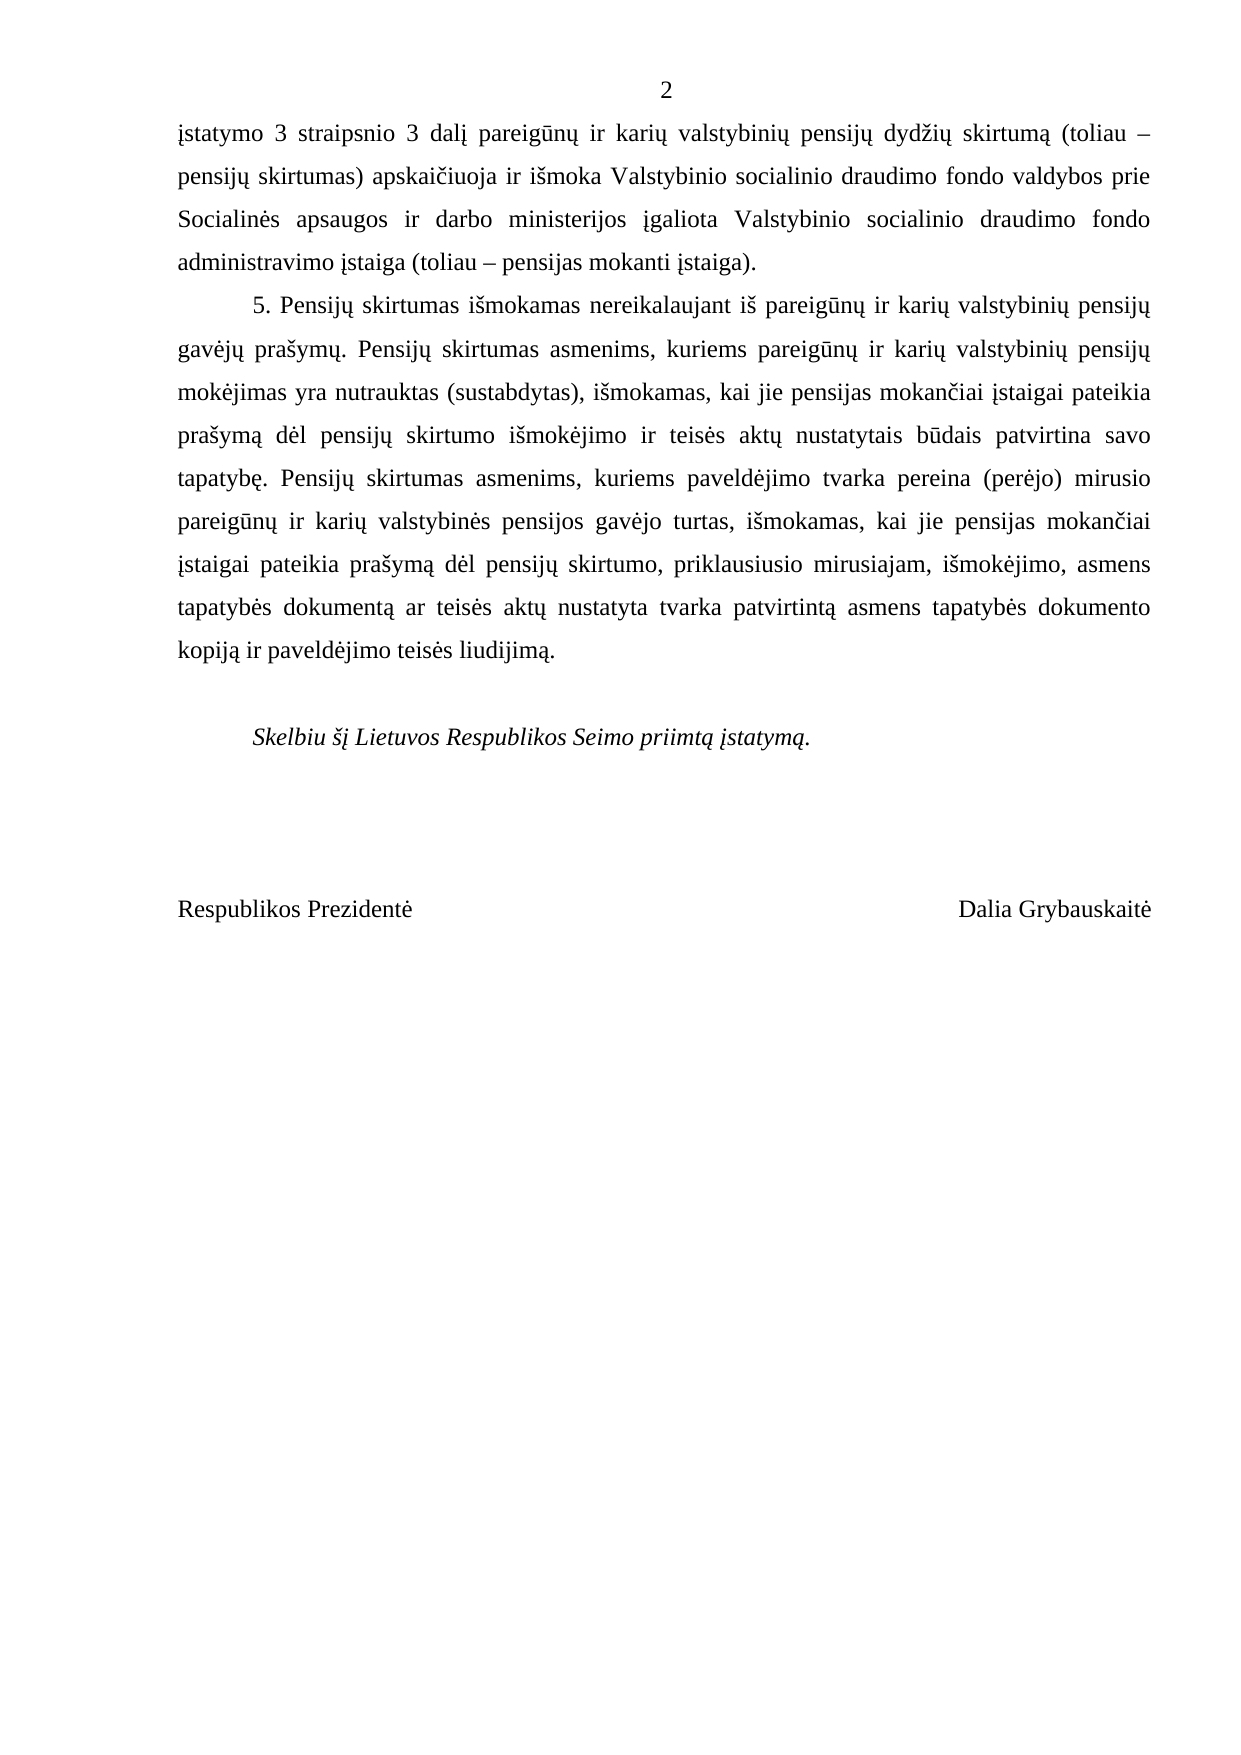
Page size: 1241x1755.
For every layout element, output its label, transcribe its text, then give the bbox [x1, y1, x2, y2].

text Respublikos Prezidentė Dalia Grybauskaitė [177, 894, 1152, 923]
text 5. Pensijų skirtumas išmokamas nereikalaujant iš pareigūnų ir karių valstybinių pensijų gavėjų prašymų. Pensijų skirtumas asmenims, kuriems pareigūnų ir karių valstybinių pensijų mokėjimas yra nutrauktas (sustabdytas), išmokamas, kai jie pensijas mokančiai įstaigai pateikia prašymą dėl pensijų skirtumo išmokėjimo ir teisės aktų nustatytais būdais patvirtina savo tapatybę. Pensijų skirtumas asmenims, kuriems paveldėjimo tvarka pereina (perėjo) mirusio pareigūnų ir karių valstybinės pensijos gavėjo turtas, išmokamas, kai jie pensijas mokančiai įstaigai pateikia prašymą dėl pensijų skirtumo, priklausiusio mirusiajam, išmokėjimo, asmens tapatybės dokumentą ar teisės aktų nustatyta tvarka patvirtintą asmens tapatybės dokumento kopiją ir paveldėjimo teisės liudijimą. [177, 291, 1152, 664]
text Skelbiu šį Lietuvos Respublikos Seimo priimtą įstatymą. [177, 722, 1152, 751]
text įstatymo 3 straipsnio 3 dalį pareigūnų ir karių valstybinių pensijų dydžių skirtumą (toliau – pensijų skirtumas) apskaičiuoja ir išmoka Valstybinio socialinio draudimo fondo valdybos prie Socialinės apsaugos ir darbo ministerijos įgaliota Valstybinio socialinio draudimo fondo administravimo įstaiga (toliau – pensijas mokanti įstaiga). [177, 118, 1152, 276]
